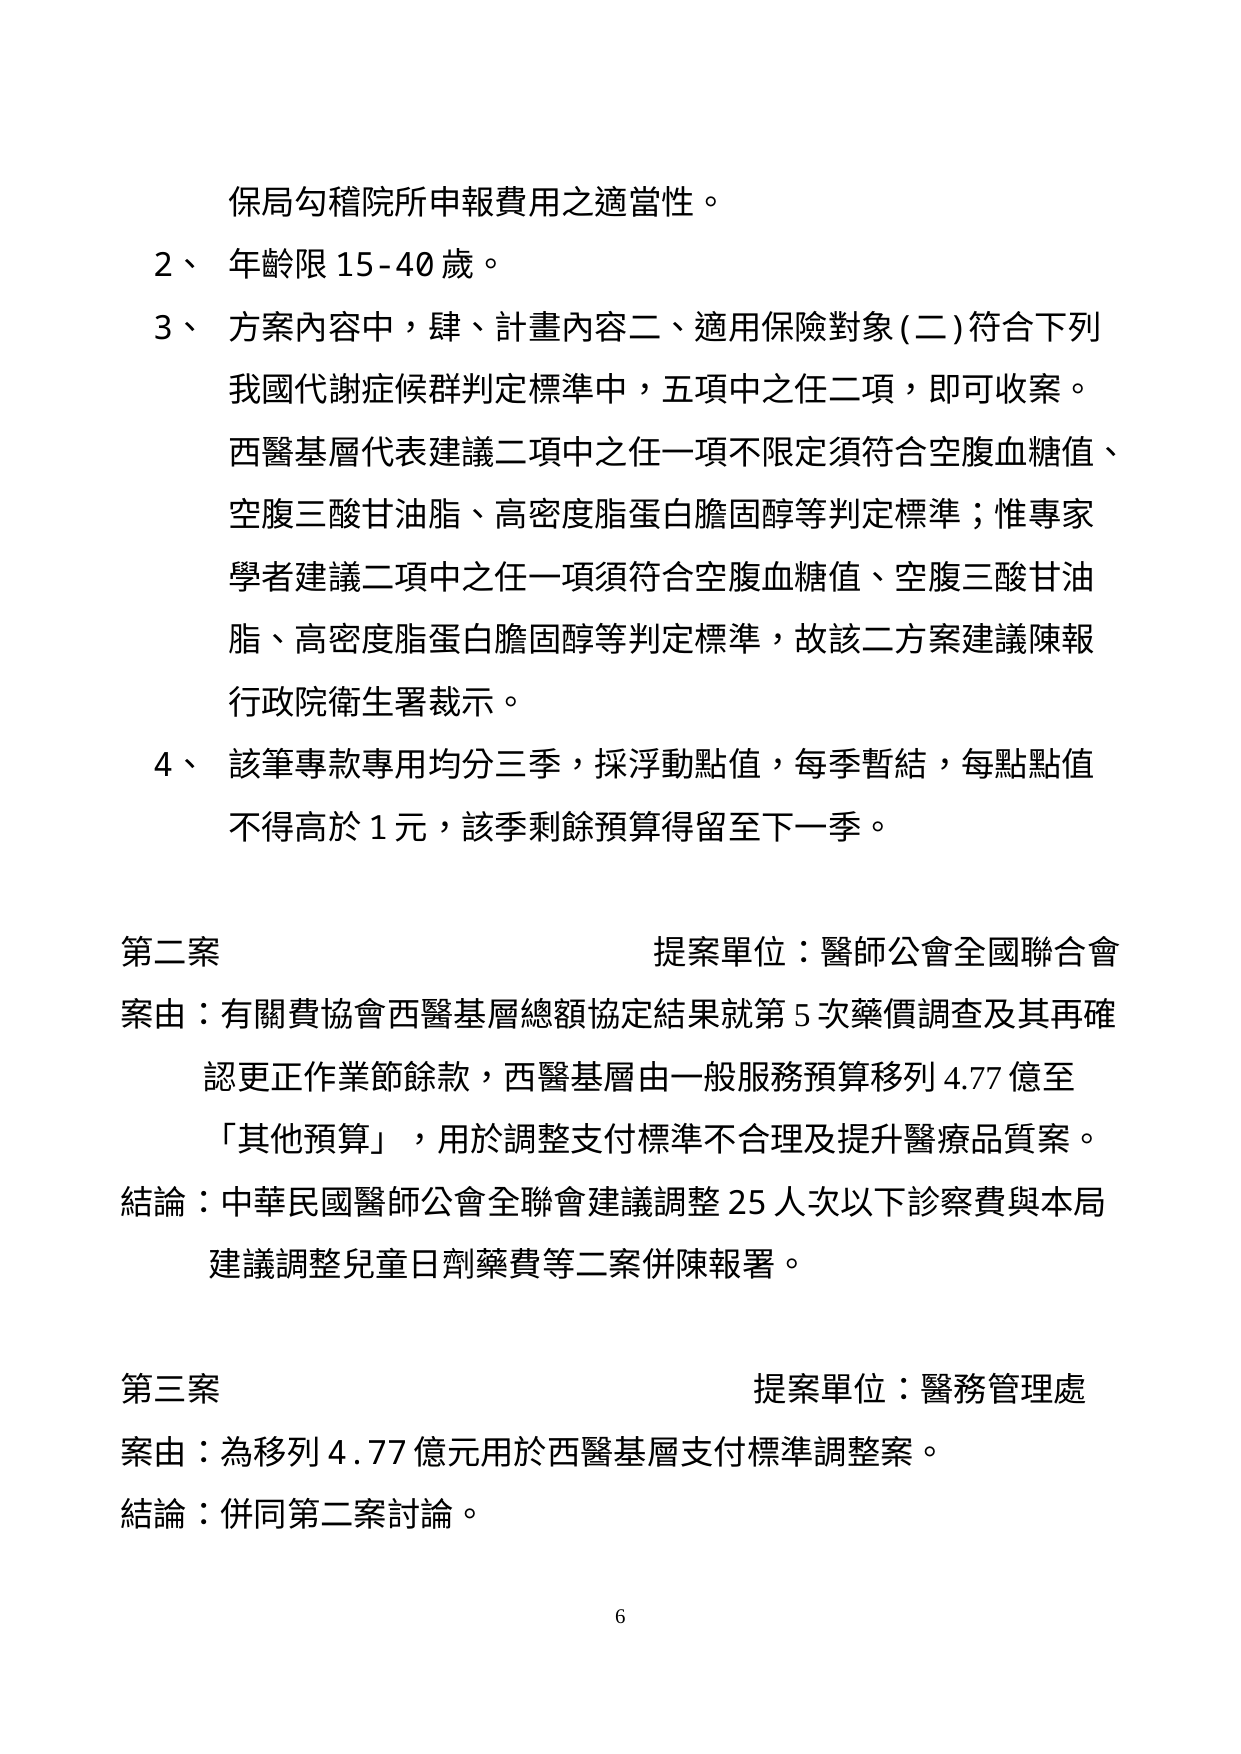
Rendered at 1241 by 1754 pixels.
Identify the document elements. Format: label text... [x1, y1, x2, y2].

list 方案內容中，肆、計畫內容二、適用保險對象(二)符合下列我國代謝症候群判定標準中，五項中之任二項，即可收案。西醫基層代表建議二項中之任一項不限定須符合空腹血糖值、空腹三酸甘油脂、高密度脂蛋白膽固醇等判定標準；惟專家學者建議二項中之任一項須符合空腹血糖值、空腹三酸甘油脂、高密度脂蛋白膽固醇等判定標準，故該二方案建議陳報行政院衛生署裁示。 [153, 283, 1120, 721]
text 結論：中華民國醫師公會全聯會建議調整25人次以下診察費與本局建議調整兒童日劑藥費等二案併陳報署。 [120, 1158, 1120, 1283]
text 案由：有關費協會西醫基層總額協定結果就第5次藥價調查及其再確認更正作業節餘款，西醫基層由一般服務預算移列4.77億至「其他預算」，用於調整支付標準不合理及提升醫療品質案。 [120, 971, 1120, 1158]
text 第三案 提案單位：醫務管理處 [120, 1346, 1120, 1408]
list 年齡限15-40歲。 [153, 221, 1120, 283]
list 該筆專款專用均分三季，採浮動點值，每季暫結，每點點值不得高於1元，該季剩餘預算得留至下一季。 [153, 721, 1120, 846]
text 案由：為移列4.77億元用於西醫基層支付標準調整案。 [120, 1408, 1120, 1471]
text 結論：併同第二案討論。 [120, 1471, 1120, 1533]
text 第二案 提案單位：醫師公會全國聯合會 [120, 908, 1120, 971]
list 保局勾稽院所申報費用之適當性。 [153, 158, 1120, 221]
